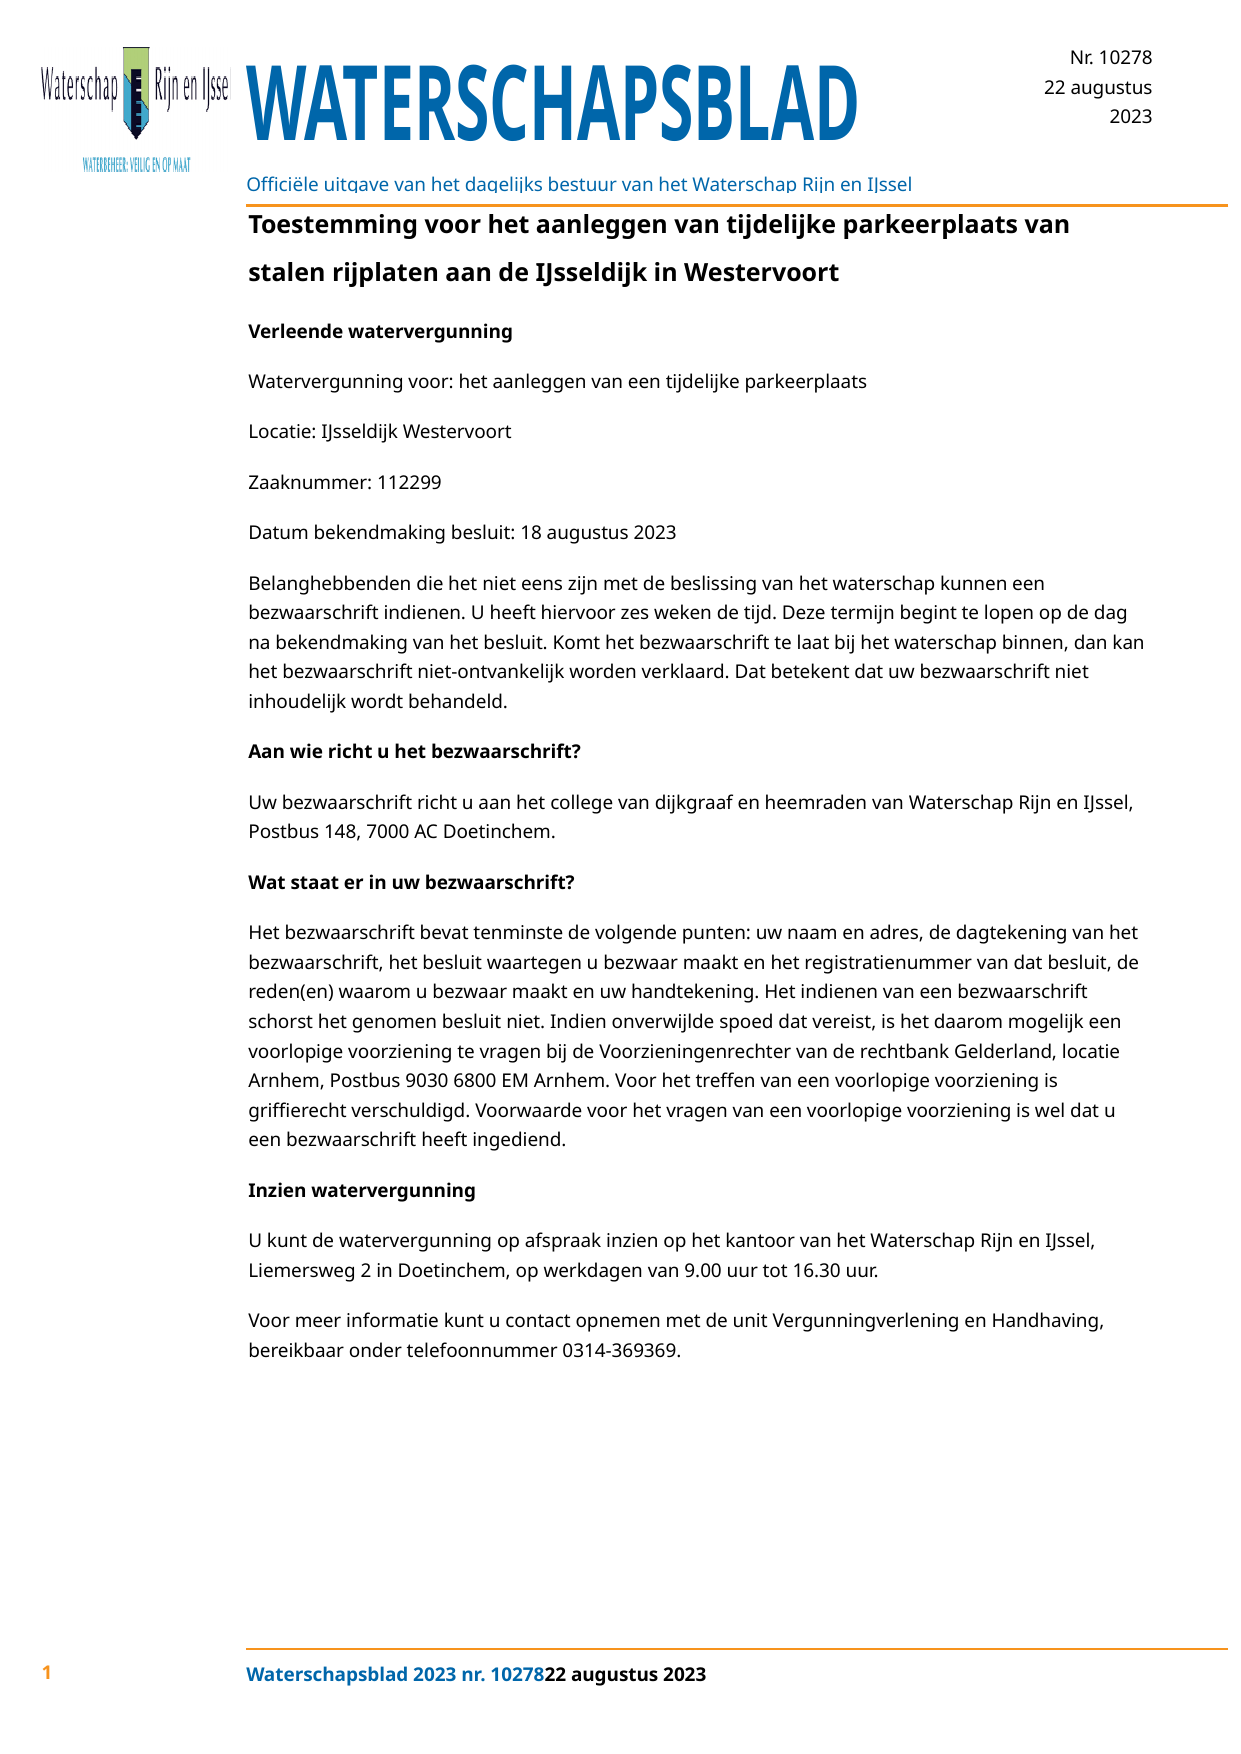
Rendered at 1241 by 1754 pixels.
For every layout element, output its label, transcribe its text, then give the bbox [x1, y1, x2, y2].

text Aan wie richt u het bezwaarschrift? [248, 739, 1152, 764]
text Watervergunning voor: het aanleggen van een tijdelijke parkeerplaats [248, 368, 1152, 394]
text Het bezwaarschrift bevat tenminste de volgende punten: uw naam en adres, de dagtekening van het bezwaarschrift, het besluit waartegen u bezwaar maakt en het registratienummer van dat besluit, de reden(en) waarom u bezwaar maakt en uw handtekening. Het indienen van een bezwaarschrift schorst het genomen besluit niet. Indien onverwijlde spoed dat vereist, is het daarom mogelijk een voorlopige voorziening te vragen bij de Voorzieningenrechter van de rechtbank Gelderland, locatie Arnhem, Postbus 9030 6800 EM Arnhem. Voor het treffen van een voorlopige voorziening is griffierecht verschuldigd. Voorwaarde voor het vragen van een voorlopige voorziening is wel dat u een bezwaarschrift heeft ingediend. [248, 919, 1152, 1152]
text Verleende watervergunning [248, 318, 1152, 344]
text Locatie: IJsseldijk Westervoort [248, 419, 1152, 444]
text Inzien watervergunning [248, 1177, 1152, 1203]
text U kunt de watervergunning op afspraak inzien op het kantoor van het Waterschap Rijn en IJssel, Liemersweg 2 in Doetinchem, op werkdagen van 9.00 uur tot 16.30 uur. [248, 1227, 1152, 1283]
text Belanghebbenden die het niet eens zijn met de beslissing van het waterschap kunnen een bezwaarschrift indienen. U heeft hiervoor zes weken de tijd. Deze termijn begint te lopen op de dag na bekendmaking van het besluit. Komt het bezwaarschrift te laat bij het waterschap binnen, dan kan het bezwaarschrift niet-ontvankelijk worden verklaard. Dat betekent dat uw bezwaarschrift niet inhoudelijk wordt behandeld. [248, 570, 1152, 714]
text Datum bekendmaking besluit: 18 augustus 2023 [248, 519, 1152, 545]
text Wat staat er in uw bezwaarschrift? [248, 869, 1152, 895]
text Zaaknummer: 112299 [248, 469, 1152, 495]
text Toestemming voor het aanleggen van tijdelijke parkeerplaats van stalen rijplaten aan de IJsseldijk in Westervoort [248, 207, 1152, 288]
text Uw bezwaarschrift richt u aan het college van dijkgraaf en heemraden van Waterschap Rijn en IJssel, Postbus 148, 7000 AC Doetinchem. [248, 789, 1152, 844]
picture [41, 47, 231, 172]
text Voor meer informatie kunt u contact opnemen met de unit Vergunningverlening en Handhaving, bereikbaar onder telefoonnummer 0314-369369. [248, 1307, 1152, 1363]
